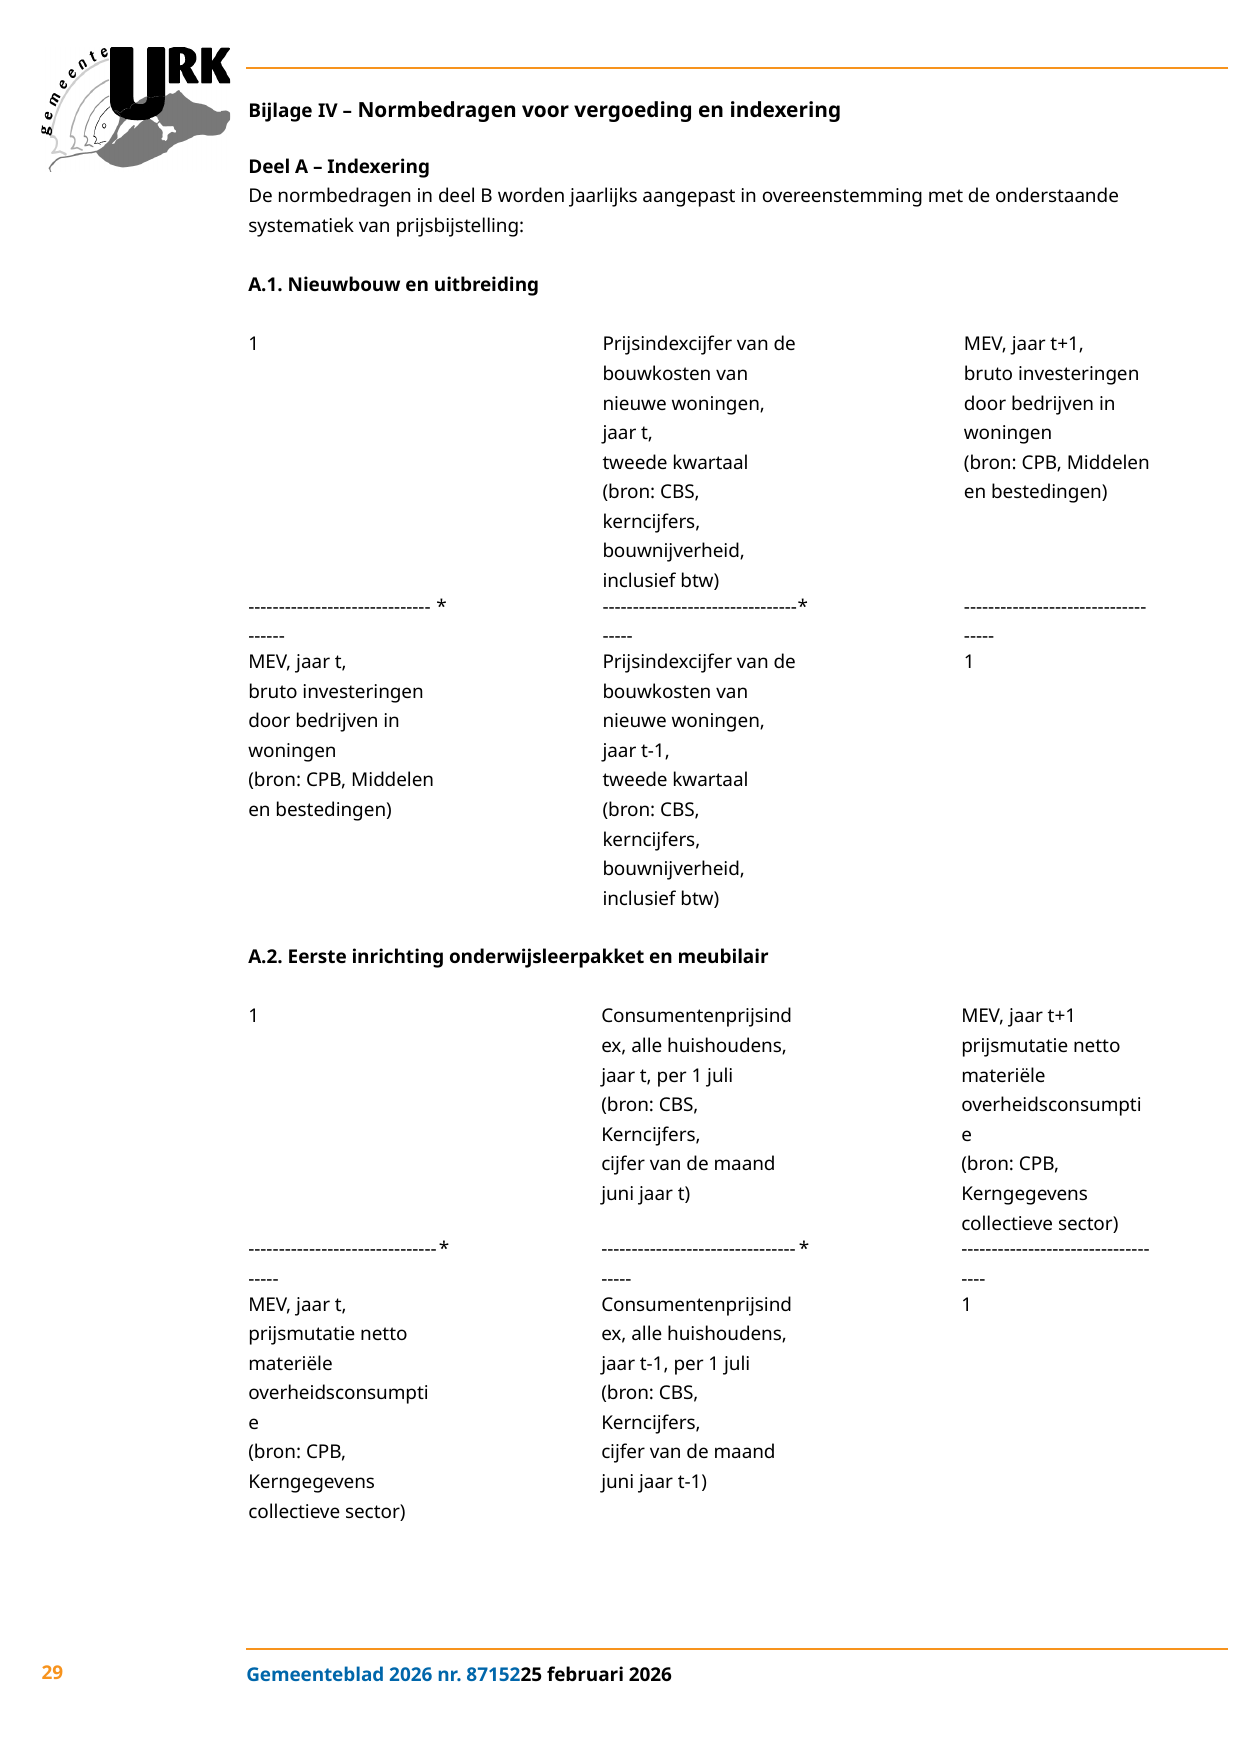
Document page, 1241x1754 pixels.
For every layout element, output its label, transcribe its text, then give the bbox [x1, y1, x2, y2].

table_cell ----------------------------------- [964, 593, 1152, 648]
table_header MEV, jaar t+1, bruto investeringen door bedrijven in woningen (bron: CPB, Middelen en bestedingen) [964, 331, 1152, 593]
table_cell MEV, jaar t, bruto investeringen door bedrijven in woningen (bron: CPB, Middelen en bestedingen) [248, 648, 436, 911]
table_cell 1 [961, 1291, 1152, 1524]
table_cell Consumentenprijsindex, alle huishoudens, jaar t-1, per 1 juli (bron: CBS, Kerncijfers, cijfer van de maand juni jaar t-1) [601, 1291, 799, 1524]
table_cell ----------------------------------- [961, 1236, 1152, 1291]
table_cell MEV, jaar t, prijsmutatie netto materiële overheidsconsumptie (bron: CPB, Kerngegevens collectieve sector) [248, 1291, 438, 1524]
table_header [798, 331, 964, 593]
table_cell ------------------------------------- [601, 1236, 799, 1291]
table_header Consumentenprijsindex, alle huishoudens, jaar t, per 1 juli (bron: CBS, Kerncijfers, cijfer van de maand juni jaar t) [601, 1003, 799, 1236]
text Bijlage IV – Normbedragen voor vergoeding en indexering [248, 95, 1152, 123]
picture [41, 47, 231, 172]
text A.1. Nieuwbouw en uitbreiding [248, 271, 1152, 297]
table_cell [798, 648, 964, 911]
table_header MEV, jaar t+1 prijsmutatie netto materiële overheidsconsumptie (bron: CPB, Kerngegevens collectieve sector) [961, 1003, 1152, 1236]
table_cell 1 [964, 648, 1152, 911]
table_header 1 [248, 331, 436, 593]
text De normbedragen in deel B worden jaarlijks aangepast in overeenstemming met de onderstaande systematiek van prijsbijstelling: [248, 182, 1152, 238]
table_cell ------------------------------------ [248, 593, 436, 648]
text Deel A – Indexering [248, 153, 1152, 179]
text A.2. Eerste inrichting onderwijsleerpakket en meubilair [248, 943, 1152, 969]
table_header [436, 331, 602, 593]
table_header [439, 1003, 601, 1236]
table_header [799, 1003, 961, 1236]
table_cell ------------------------------------ [248, 1236, 438, 1291]
table_header 1 [248, 1003, 438, 1236]
table_cell * [798, 593, 964, 648]
table_cell [436, 648, 602, 911]
table_cell ------------------------------------- [602, 593, 797, 648]
table_cell [799, 1291, 961, 1524]
table_cell * [436, 593, 602, 648]
table_cell Prijsindexcijfer van de bouwkosten van nieuwe woningen, jaar t-1, tweede kwartaal (bron: CBS, kerncijfers, bouwnijverheid, inclusief btw) [602, 648, 797, 911]
table_cell [439, 1291, 601, 1524]
table_cell * [439, 1236, 601, 1291]
table_cell * [799, 1236, 961, 1291]
table_header Prijsindexcijfer van de bouwkosten van nieuwe woningen, jaar t, tweede kwartaal (bron: CBS, kerncijfers, bouwnijverheid, inclusief btw) [602, 331, 797, 593]
